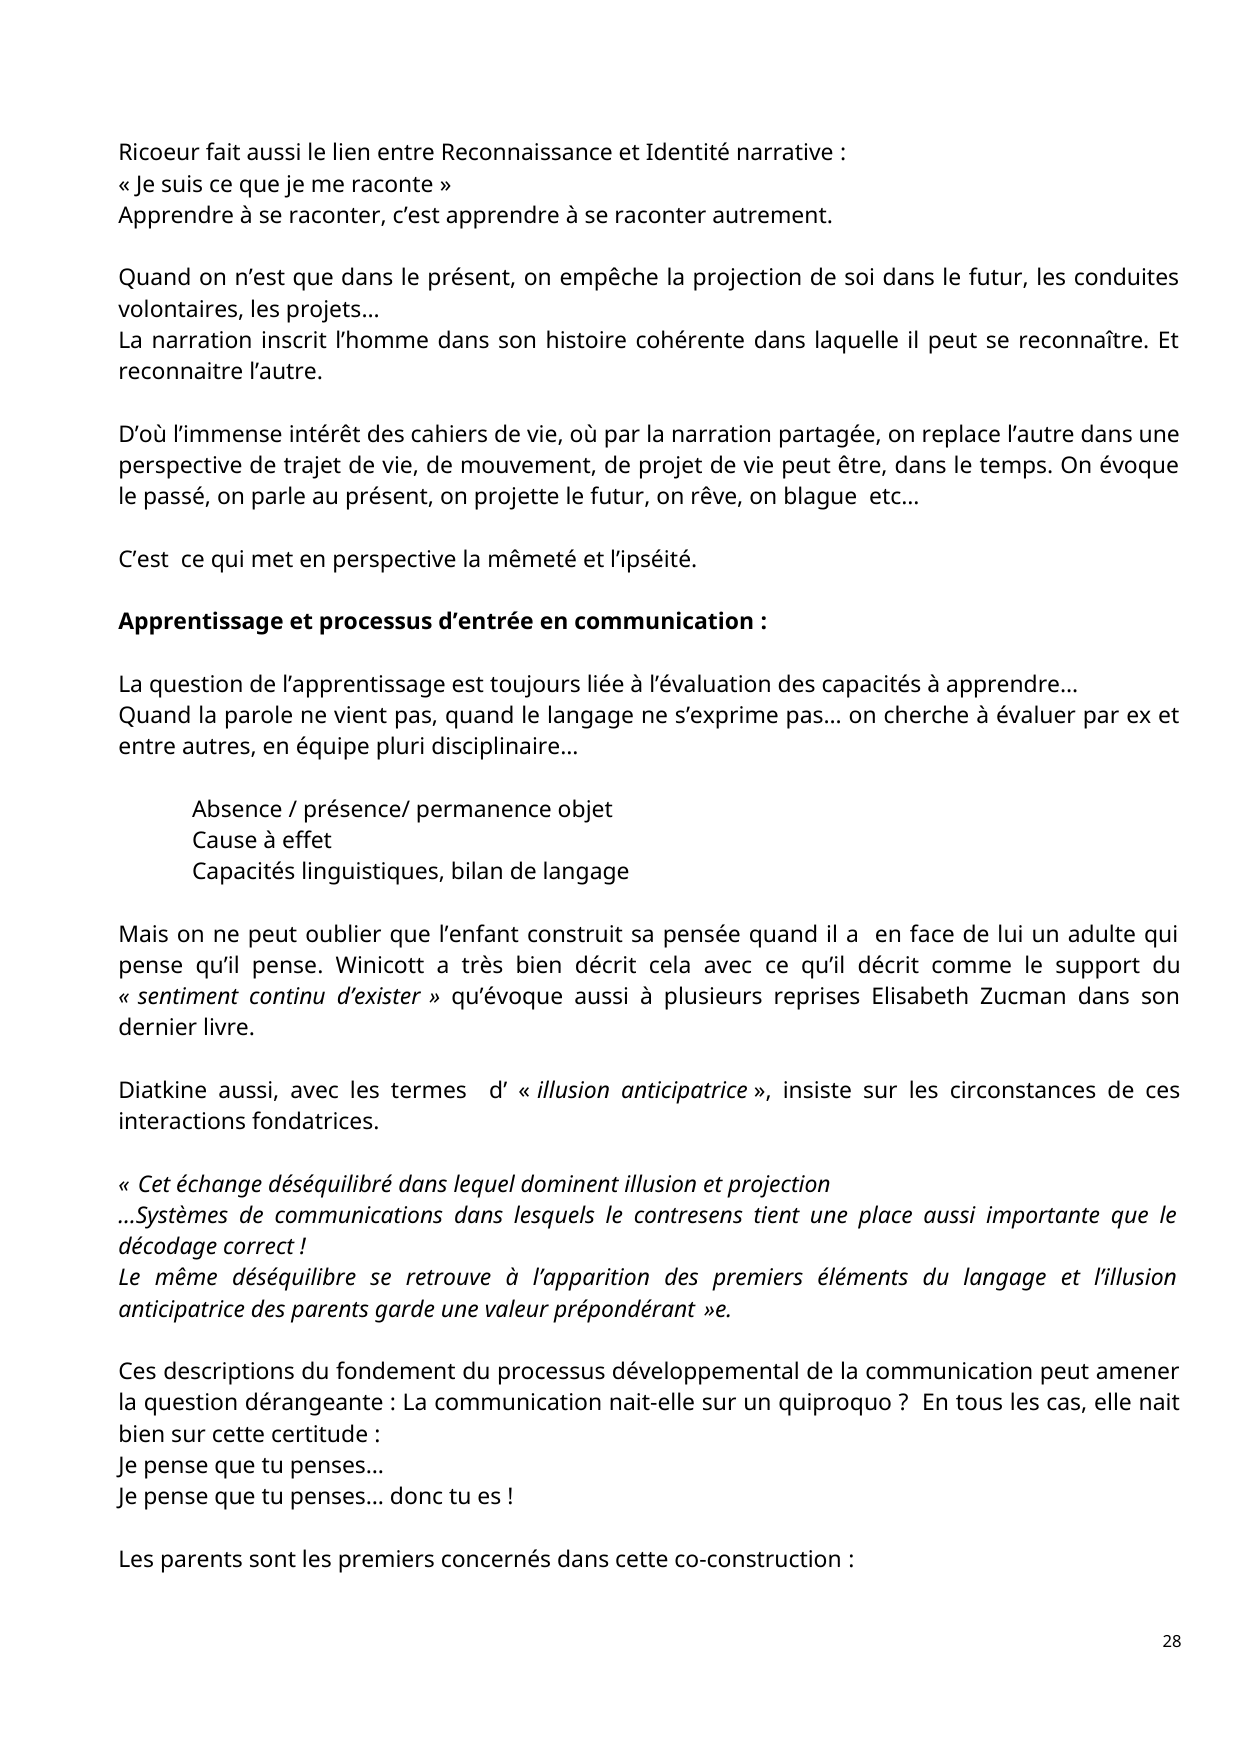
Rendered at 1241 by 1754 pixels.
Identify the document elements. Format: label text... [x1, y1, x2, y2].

text Absence / présence/ permanence objet [118, 793, 1181, 824]
text Le même déséquilibre se retrouve à l’apparition des premiers éléments du langage et l’illusion anticipatrice des parents garde une valeur prépondérant »e. [118, 1261, 1181, 1324]
text Apprentissage et processus d’entrée en communication : [118, 605, 1181, 636]
text Je pense que tu penses… donc tu es ! [118, 1480, 1181, 1511]
text Mais on ne peut oublier que l’enfant construit sa pensée quand il a en face de lui un adulte qui pense qu’il pense. Winicott a très bien décrit cela avec ce qu’il décrit comme le support du « sentiment continu d’exister » qu’évoque aussi à plusieurs reprises Elisabeth Zucman dans son dernier livre. [118, 918, 1181, 1043]
text Je pense que tu penses… [118, 1449, 1181, 1480]
text Cause à effet [118, 824, 1181, 855]
text Quand on n’est que dans le présent, on empêche la projection de soi dans le futur, les conduites volontaires, les projets… [118, 261, 1181, 324]
text « Cet échange déséquilibré dans lequel dominent illusion et projection [118, 1168, 1181, 1199]
text D’où l’immense intérêt des cahiers de vie, où par la narration partagée, on replace l’autre dans une perspective de trajet de vie, de mouvement, de projet de vie peut être, dans le temps. On évoque le passé, on parle au présent, on projette le futur, on rêve, on blague etc… [118, 418, 1181, 511]
text La narration inscrit l’homme dans son histoire cohérente dans laquelle il peut se reconnaître. Et reconnaitre l’autre. [118, 324, 1181, 386]
text Ces descriptions du fondement du processus développemental de la communication peut amener la question dérangeante : La communication nait-elle sur un quiproquo ? En tous les cas, elle nait bien sur cette certitude : [118, 1355, 1181, 1449]
text Diatkine aussi, avec les termes d’ « illusion anticipatrice », insiste sur les circonstances de ces interactions fondatrices. [118, 1074, 1181, 1136]
text La question de l’apprentissage est toujours liée à l’évaluation des capacités à apprendre… [118, 668, 1181, 699]
text Les parents sont les premiers concernés dans cette co-construction : [118, 1543, 1181, 1574]
text C’est ce qui met en perspective la mêmeté et l’ipséité. [118, 543, 1181, 574]
text « Je suis ce que je me raconte » [118, 168, 1181, 199]
text Quand la parole ne vient pas, quand le langage ne s’exprime pas… on cherche à évaluer par ex et entre autres, en équipe pluri disciplinaire… [118, 699, 1181, 761]
text Apprendre à se raconter, c’est apprendre à se raconter autrement. [118, 199, 1181, 230]
text Capacités linguistiques, bilan de langage [118, 855, 1181, 886]
text Ricoeur fait aussi le lien entre Reconnaissance et Identité narrative : [118, 136, 1181, 168]
text …Systèmes de communications dans lesquels le contresens tient une place aussi importante que le décodage correct ! [118, 1199, 1181, 1261]
